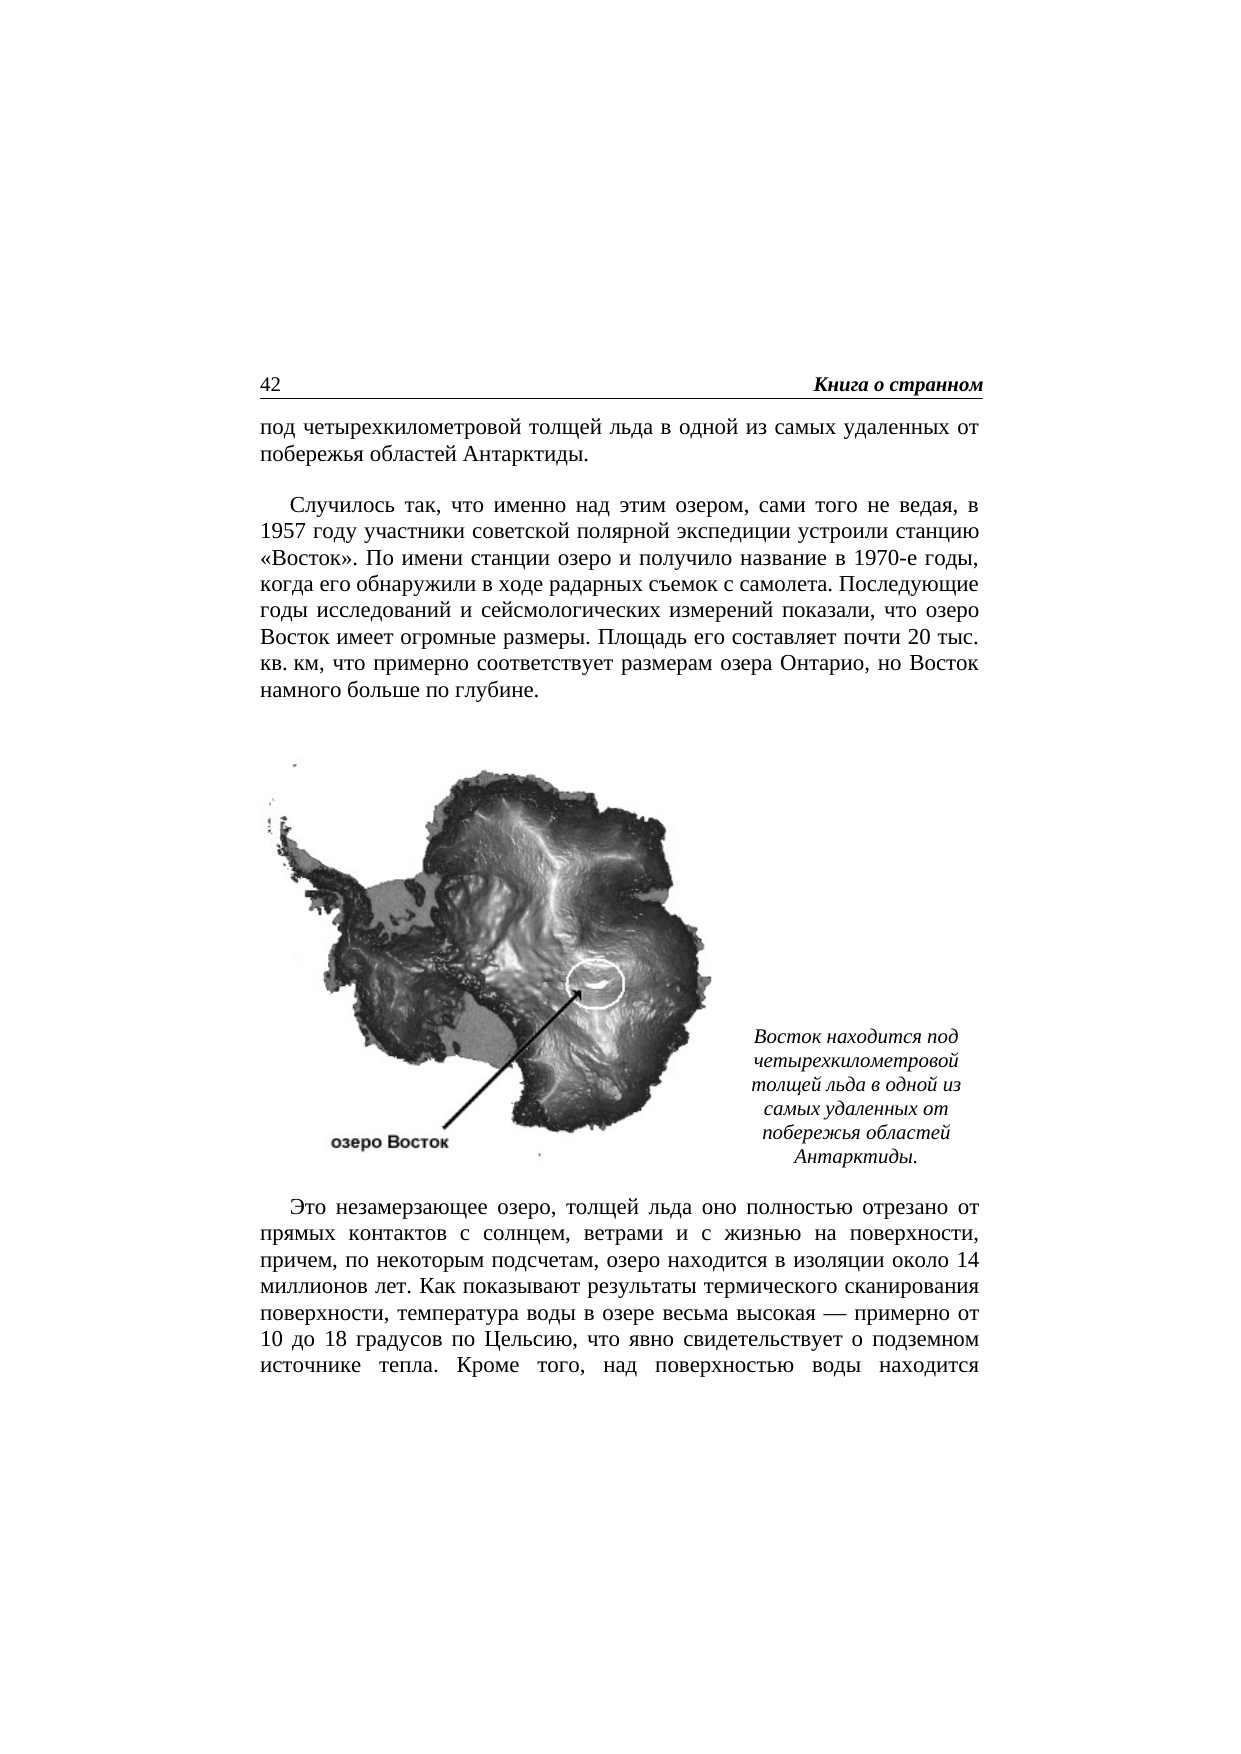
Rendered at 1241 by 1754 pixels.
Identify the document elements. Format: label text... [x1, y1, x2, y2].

table_header Восток находится под четырехкилометровой толщей льда в одной из самых удаленных от побережья областей Антарктиды. [728, 715, 984, 1181]
text под четырехкилометровой толщей льда в одной из самых удаленных от побережья областей Антарктиды. [260, 413, 980, 466]
table_header [249, 715, 728, 1181]
text Случилось так, что именно над этим озером, сами того не ведая, в 1957 году участники советской полярной экспедиции устроили станцию «Восток». По имени станции озеро и получило название в 1970-е годы, когда его обнаружили в ходе радарных съемок с самолета. Последующие годы исследований и сейсмологических измерений показали, что озеро Восток имеет огромные размеры. Площадь его составляет почти 20 тыс. кв. км, что примерно соответствует размерам озера Онтарио, но Восток намного больше по глубине. [260, 491, 980, 702]
text Это незамерзающее озеро, толщей льда оно полностью отрезано от прямых контактов с солнцем, ветрами и с жизнью на поверхности, причем, по некоторым подсчетам, озеро находится в изоляции около 14 миллионов лет. Как показывают результаты термического сканирования поверхности, температура воды в озере весьма высокая — примерно от 10 до 18 градусов по Цельсию, что явно свидетельствует о подземном источнике тепла. Кроме того, над поверхностью воды находится [260, 1193, 980, 1378]
picture [260, 727, 714, 1181]
